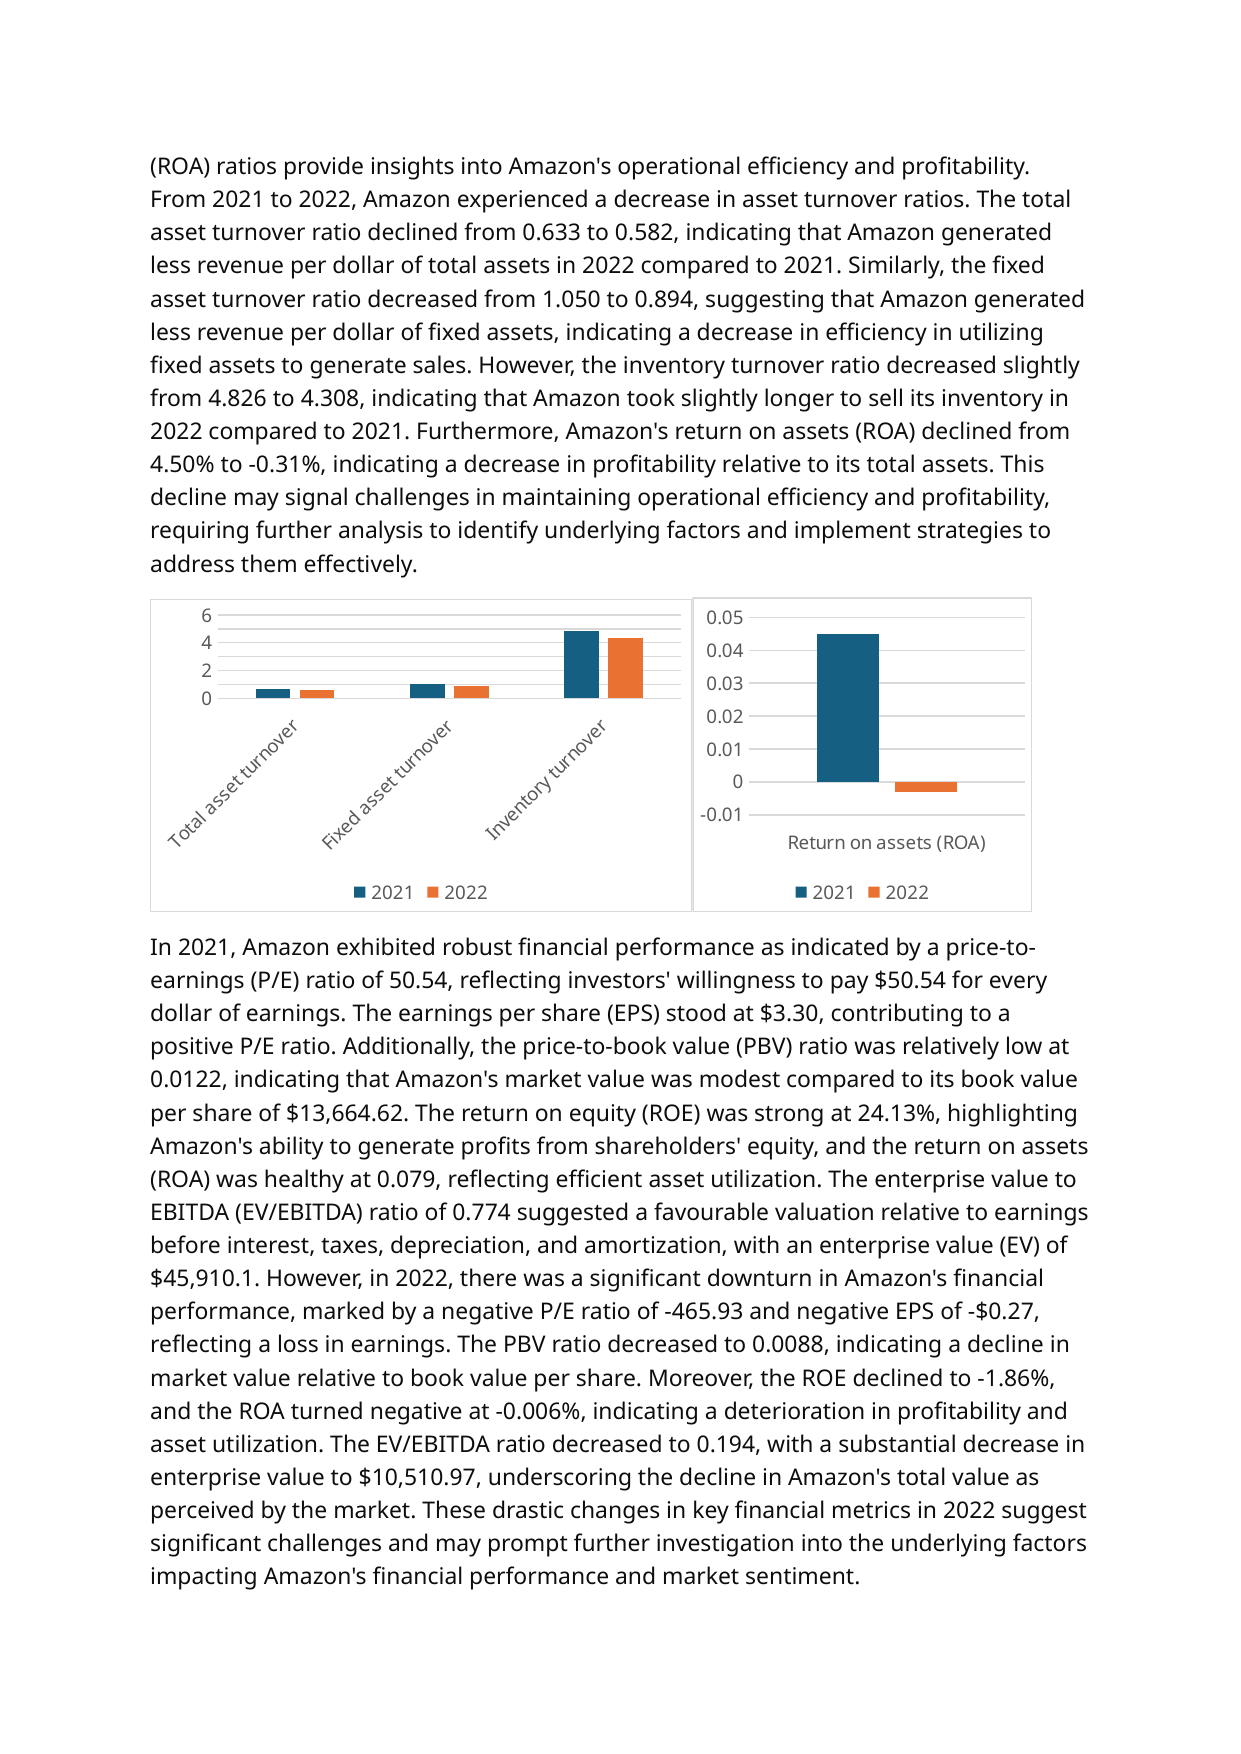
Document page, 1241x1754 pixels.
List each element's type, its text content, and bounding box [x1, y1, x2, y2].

text (ROA) ratios provide insights into Amazon's operational efficiency and profitability. From 2021 to 2022, Amazon experienced a decrease in asset turnover ratios. The total asset turnover ratio declined from 0.633 to 0.582, indicating that Amazon generated less revenue per dollar of total assets in 2022 compared to 2021. Similarly, the fixed asset turnover ratio decreased from 1.050 to 0.894, suggesting that Amazon generated less revenue per dollar of fixed assets, indicating a decrease in efficiency in utilizing fixed assets to generate sales. However, the inventory turnover ratio decreased slightly from 4.826 to 4.308, indicating that Amazon took slightly longer to sell its inventory in 2022 compared to 2021. Furthermore, Amazon's return on assets (ROA) declined from 4.50% to -0.31%, indicating a decrease in profitability relative to its total assets. This decline may signal challenges in maintaining operational efficiency and profitability, requiring further analysis to identify underlying factors and implement strategies to address them effectively. [150, 150, 1090, 579]
text In 2021, Amazon exhibited robust financial performance as indicated by a price-to-earnings (P/E) ratio of 50.54, reflecting investors' willingness to pay $50.54 for every dollar of earnings. The earnings per share (EPS) stood at $3.30, contributing to a positive P/E ratio. Additionally, the price-to-book value (PBV) ratio was relatively low at 0.0122, indicating that Amazon's market value was modest compared to its book value per share of $13,664.62. The return on equity (ROE) was strong at 24.13%, highlighting Amazon's ability to generate profits from shareholders' equity, and the return on assets (ROA) was healthy at 0.079, reflecting efficient asset utilization. The enterprise value to EBITDA (EV/EBITDA) ratio of 0.774 suggested a favourable valuation relative to earnings before interest, taxes, depreciation, and amortization, with an enterprise value (EV) of $45,910.1. However, in 2022, there was a significant downturn in Amazon's financial performance, marked by a negative P/E ratio of -465.93 and negative EPS of -$0.27, reflecting a loss in earnings. The PBV ratio decreased to 0.0088, indicating a decline in market value relative to book value per share. Moreover, the ROE declined to -1.86%, and the ROA turned negative at -0.006%, indicating a deterioration in profitability and asset utilization. The EV/EBITDA ratio decreased to 0.194, with a substantial decrease in enterprise value to $10,510.97, underscoring the decline in Amazon's total value as perceived by the market. These drastic changes in key financial metrics in 2022 suggest significant challenges and may prompt further investigation into the underlying factors impacting Amazon's financial performance and market sentiment. [150, 931, 1090, 1591]
